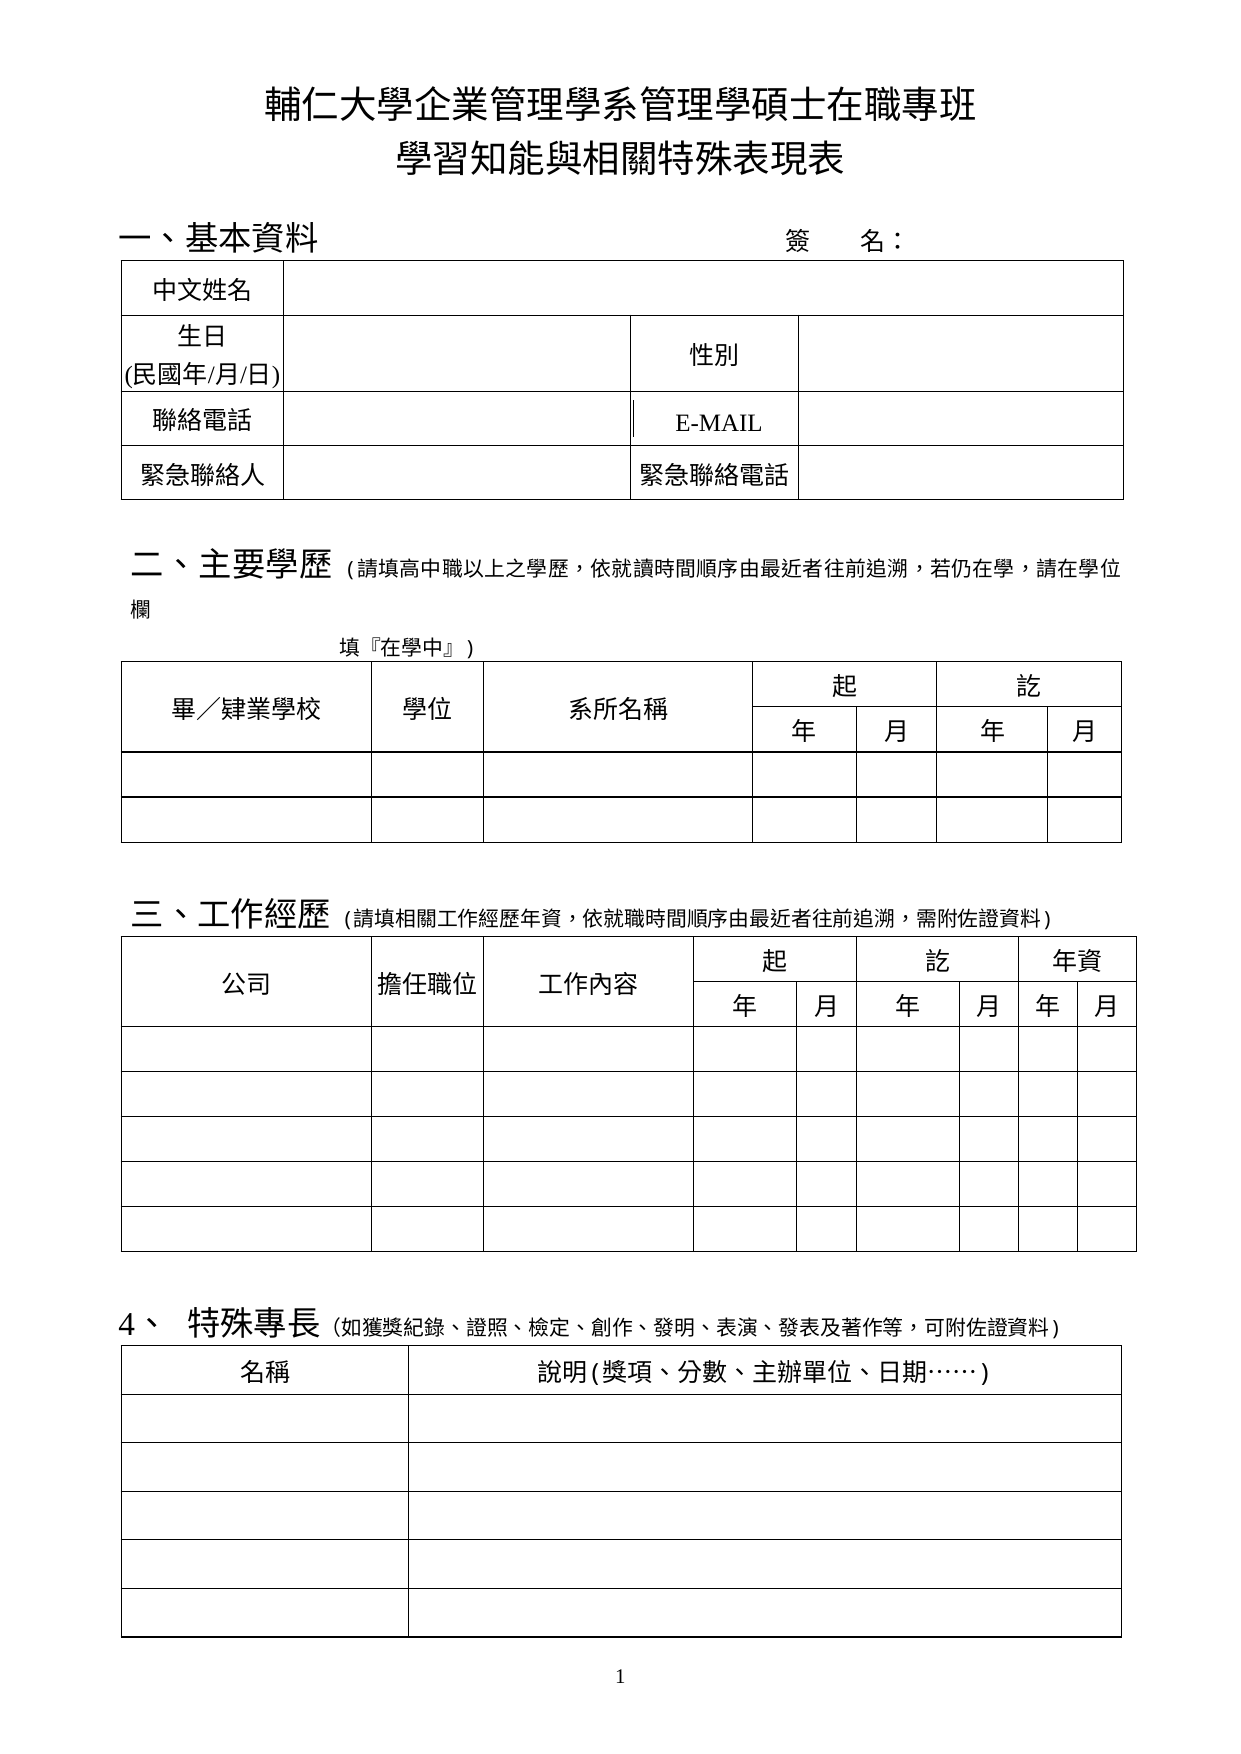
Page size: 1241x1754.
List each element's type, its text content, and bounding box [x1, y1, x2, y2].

table_cell [284, 316, 630, 391]
text 填『在學中』) [131, 624, 1122, 661]
text 輔仁大學企業管理學系管理學碩士在職專班 [118, 75, 1122, 129]
table_cell [960, 1027, 1018, 1071]
table_cell [122, 1589, 408, 1636]
table_header 學位 [372, 662, 483, 751]
table_cell [857, 1072, 959, 1116]
table_cell [753, 798, 856, 842]
table_cell [694, 1117, 796, 1161]
table_cell [122, 1162, 371, 1206]
table_cell 聯絡電話 [122, 392, 283, 445]
table_cell 年 [857, 982, 959, 1026]
table_header 訖 [937, 662, 1121, 706]
table_cell [1019, 1207, 1077, 1251]
table_cell [1078, 1162, 1136, 1206]
table_cell [372, 1207, 483, 1251]
table_header 訖 [857, 937, 1018, 981]
table_cell 緊急聯絡人 [122, 446, 283, 499]
table_cell [484, 798, 752, 842]
table_header 年資 [1019, 937, 1136, 981]
table_cell 月 [797, 982, 856, 1026]
table_cell 年 [937, 707, 1047, 751]
table_cell [797, 1027, 856, 1071]
table_header 工作內容 [484, 937, 693, 1026]
table_cell [372, 1027, 483, 1071]
table_header 擔任職位 [372, 937, 483, 1026]
table_cell [284, 446, 630, 499]
table_cell 性別 [631, 316, 798, 391]
table_cell [122, 753, 371, 796]
text 學習知能與相關特殊表現表 [118, 129, 1122, 183]
text 二、主要學歷 (請填高中職以上之學歷，依就讀時間順序由最近者往前追溯，若仍在學，請在學位欄 [131, 538, 1122, 624]
table_cell [1048, 753, 1121, 796]
table_cell [284, 392, 630, 445]
table_header 起 [694, 937, 856, 981]
table_cell [484, 1072, 693, 1116]
table_cell [372, 1117, 483, 1161]
table_cell [484, 1117, 693, 1161]
table_cell 月 [857, 707, 936, 751]
table_header 起 [753, 662, 936, 706]
table_cell [484, 753, 752, 796]
table_cell [797, 1072, 856, 1116]
table_cell E-MAIL [631, 392, 798, 445]
table_cell [799, 316, 1123, 391]
table_cell [484, 1162, 693, 1206]
table_cell [694, 1162, 796, 1206]
table_cell [409, 1443, 1121, 1491]
table_cell [122, 1027, 371, 1071]
table_header 公司 [122, 937, 371, 1026]
table_cell [122, 1395, 408, 1442]
table_cell [857, 753, 936, 796]
table_cell [122, 1443, 408, 1491]
table_cell [857, 1117, 959, 1161]
table_cell [409, 1540, 1121, 1588]
table_cell 生日 (民國年/月/日) [122, 316, 283, 391]
table_cell [694, 1072, 796, 1116]
table_cell [960, 1117, 1018, 1161]
table_cell [1019, 1072, 1077, 1116]
table_header 中文姓名 [122, 261, 283, 314]
table_cell [484, 1027, 693, 1071]
table_cell 年 [694, 982, 796, 1026]
table_header [284, 261, 1123, 314]
table_cell [122, 1117, 371, 1161]
table_cell [753, 753, 856, 796]
table_cell [797, 1162, 856, 1206]
table_cell [409, 1492, 1121, 1539]
table_cell 緊急聯絡電話 [631, 446, 798, 499]
table_cell [484, 1207, 693, 1251]
table_cell [122, 798, 371, 842]
table_cell [694, 1207, 796, 1251]
table_cell [857, 1027, 959, 1071]
table_cell [694, 1027, 796, 1071]
table_cell [937, 753, 1047, 796]
table_cell 年 [753, 707, 856, 751]
table_cell 月 [1048, 707, 1121, 751]
table_cell [122, 1072, 371, 1116]
table_header 系所名稱 [484, 662, 752, 751]
table_cell [409, 1589, 1121, 1636]
table_cell [1078, 1072, 1136, 1116]
table_cell [857, 1207, 959, 1251]
text 三、工作經歷 (請填相關工作經歷年資，依就職時間順序由最近者往前追溯，需附佐證資料) [131, 888, 1122, 936]
table_cell [857, 1162, 959, 1206]
table_cell [1078, 1117, 1136, 1161]
table_cell [960, 1162, 1018, 1206]
list 特殊專長（如獲獎紀錄、證照、檢定、創作、發明、表演、發表及著作等，可附佐證資料) [118, 1297, 1122, 1345]
table_cell [857, 798, 936, 842]
table_cell 年 [1019, 982, 1077, 1026]
table_cell [372, 753, 483, 796]
table_cell [797, 1117, 856, 1161]
table_header 畢／肄業學校 [122, 662, 371, 751]
table_cell [1019, 1162, 1077, 1206]
table_cell [1078, 1027, 1136, 1071]
table_cell [960, 1207, 1018, 1251]
table_cell [1019, 1117, 1077, 1161]
text 一、基本資料 簽 名： [118, 212, 1122, 260]
table_cell 月 [960, 982, 1018, 1026]
table_header 名稱 [122, 1346, 408, 1394]
table_cell [1019, 1027, 1077, 1071]
table_cell [409, 1395, 1121, 1442]
table_cell [122, 1492, 408, 1539]
table_cell [799, 446, 1123, 499]
table_cell [122, 1540, 408, 1588]
table_cell [937, 798, 1047, 842]
table_cell [372, 1072, 483, 1116]
table_cell [372, 798, 483, 842]
table_cell [797, 1207, 856, 1251]
table_cell 月 [1078, 982, 1136, 1026]
table_cell [1078, 1207, 1136, 1251]
table_cell [799, 392, 1123, 445]
table_cell [960, 1072, 1018, 1116]
table_cell [122, 1207, 371, 1251]
table_cell [372, 1162, 483, 1206]
table_header 說明(獎項、分數、主辦單位、日期……) [409, 1346, 1121, 1394]
table_cell [1048, 798, 1121, 842]
